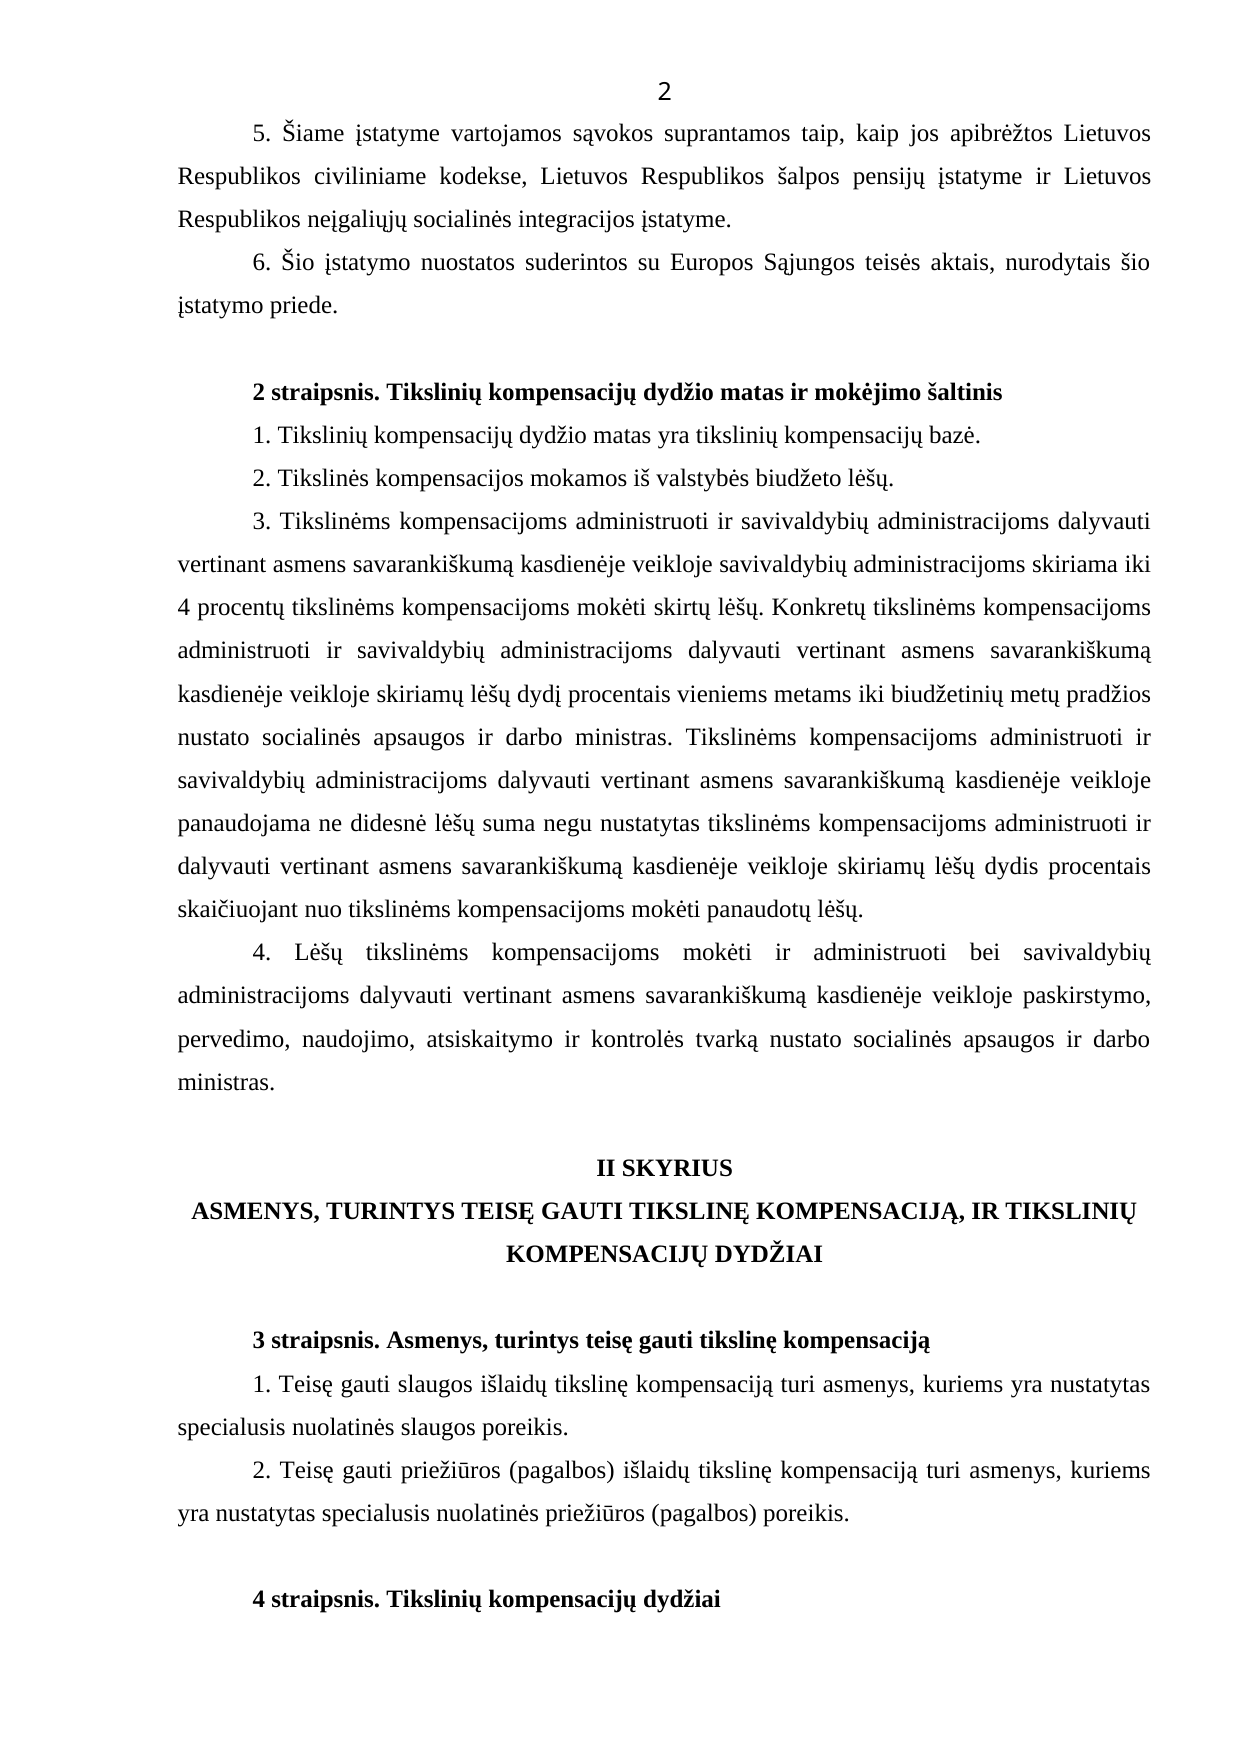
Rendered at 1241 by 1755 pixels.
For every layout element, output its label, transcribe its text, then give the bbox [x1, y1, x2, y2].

text 5. Šiame įstatyme vartojamos sąvokos suprantamos taip, kaip jos apibrėžtos Lietuvos Respublikos civiliniame kodekse, Lietuvos Respublikos šalpos pensijų įstatyme ir Lietuvos Respublikos neįgaliųjų socialinės integracijos įstatyme. [177, 118, 1152, 233]
text 2 straipsnis. Tikslinių kompensacijų dydžio matas ir mokėjimo šaltinis [177, 377, 1152, 406]
text 2. Tikslinės kompensacijos mokamos iš valstybės biudžeto lėšų. [177, 463, 1152, 492]
text 3 straipsnis. Asmenys, turintys teisę gauti tikslinę kompensaciją [177, 1326, 1152, 1354]
text 4 straipsnis. Tikslinių kompensacijų dydžiai [177, 1584, 1152, 1613]
text II SKYRIUS [177, 1153, 1152, 1182]
text 4. Lėšų tikslinėms kompensacijoms mokėti ir administruoti bei savivaldybių administracijoms dalyvauti vertinant asmens savarankiškumą kasdienėje veikloje paskirstymo, pervedimo, naudojimo, atsiskaitymo ir kontrolės tvarką nustato socialinės apsaugos ir darbo ministras. [177, 937, 1152, 1096]
text ASMENYS, TURINTYS TEISĘ GAUTI TIKSLINĘ KOMPENSACIJĄ, IR TIKSLINIŲ KOMPENSACIJŲ DYDŽIAI [177, 1196, 1152, 1268]
text 3. Tikslinėms kompensacijoms administruoti ir savivaldybių administracijoms dalyvauti vertinant asmens savarankiškumą kasdienėje veikloje savivaldybių administracijoms skiriama iki 4 procentų tikslinėms kompensacijoms mokėti skirtų lėšų. Konkretų tikslinėms kompensacijoms administruoti ir savivaldybių administracijoms dalyvauti vertinant asmens savarankiškumą kasdienėje veikloje skiriamų lėšų dydį procentais vieniems metams iki biudžetinių metų pradžios nustato socialinės apsaugos ir darbo ministras. Tikslinėms kompensacijoms administruoti ir savivaldybių administracijoms dalyvauti vertinant asmens savarankiškumą kasdienėje veikloje panaudojama ne didesnė lėšų suma negu nustatytas tikslinėms kompensacijoms administruoti ir dalyvauti vertinant asmens savarankiškumą kasdienėje veikloje skiriamų lėšų dydis procentais skaičiuojant nuo tikslinėms kompensacijoms mokėti panaudotų lėšų. [177, 506, 1152, 923]
text 6. Šio įstatymo nuostatos suderintos su Europos Sąjungos teisės aktais, nurodytais šio įstatymo priede. [177, 247, 1152, 319]
text 2. Teisę gauti priežiūros (pagalbos) išlaidų tikslinę kompensaciją turi asmenys, kuriems yra nustatytas specialusis nuolatinės priežiūros (pagalbos) poreikis. [177, 1455, 1152, 1527]
text 1. Teisę gauti slaugos išlaidų tikslinę kompensaciją turi asmenys, kuriems yra nustatytas specialusis nuolatinės slaugos poreikis. [177, 1369, 1152, 1441]
text 1. Tikslinių kompensacijų dydžio matas yra tikslinių kompensacijų bazė. [177, 420, 1152, 449]
